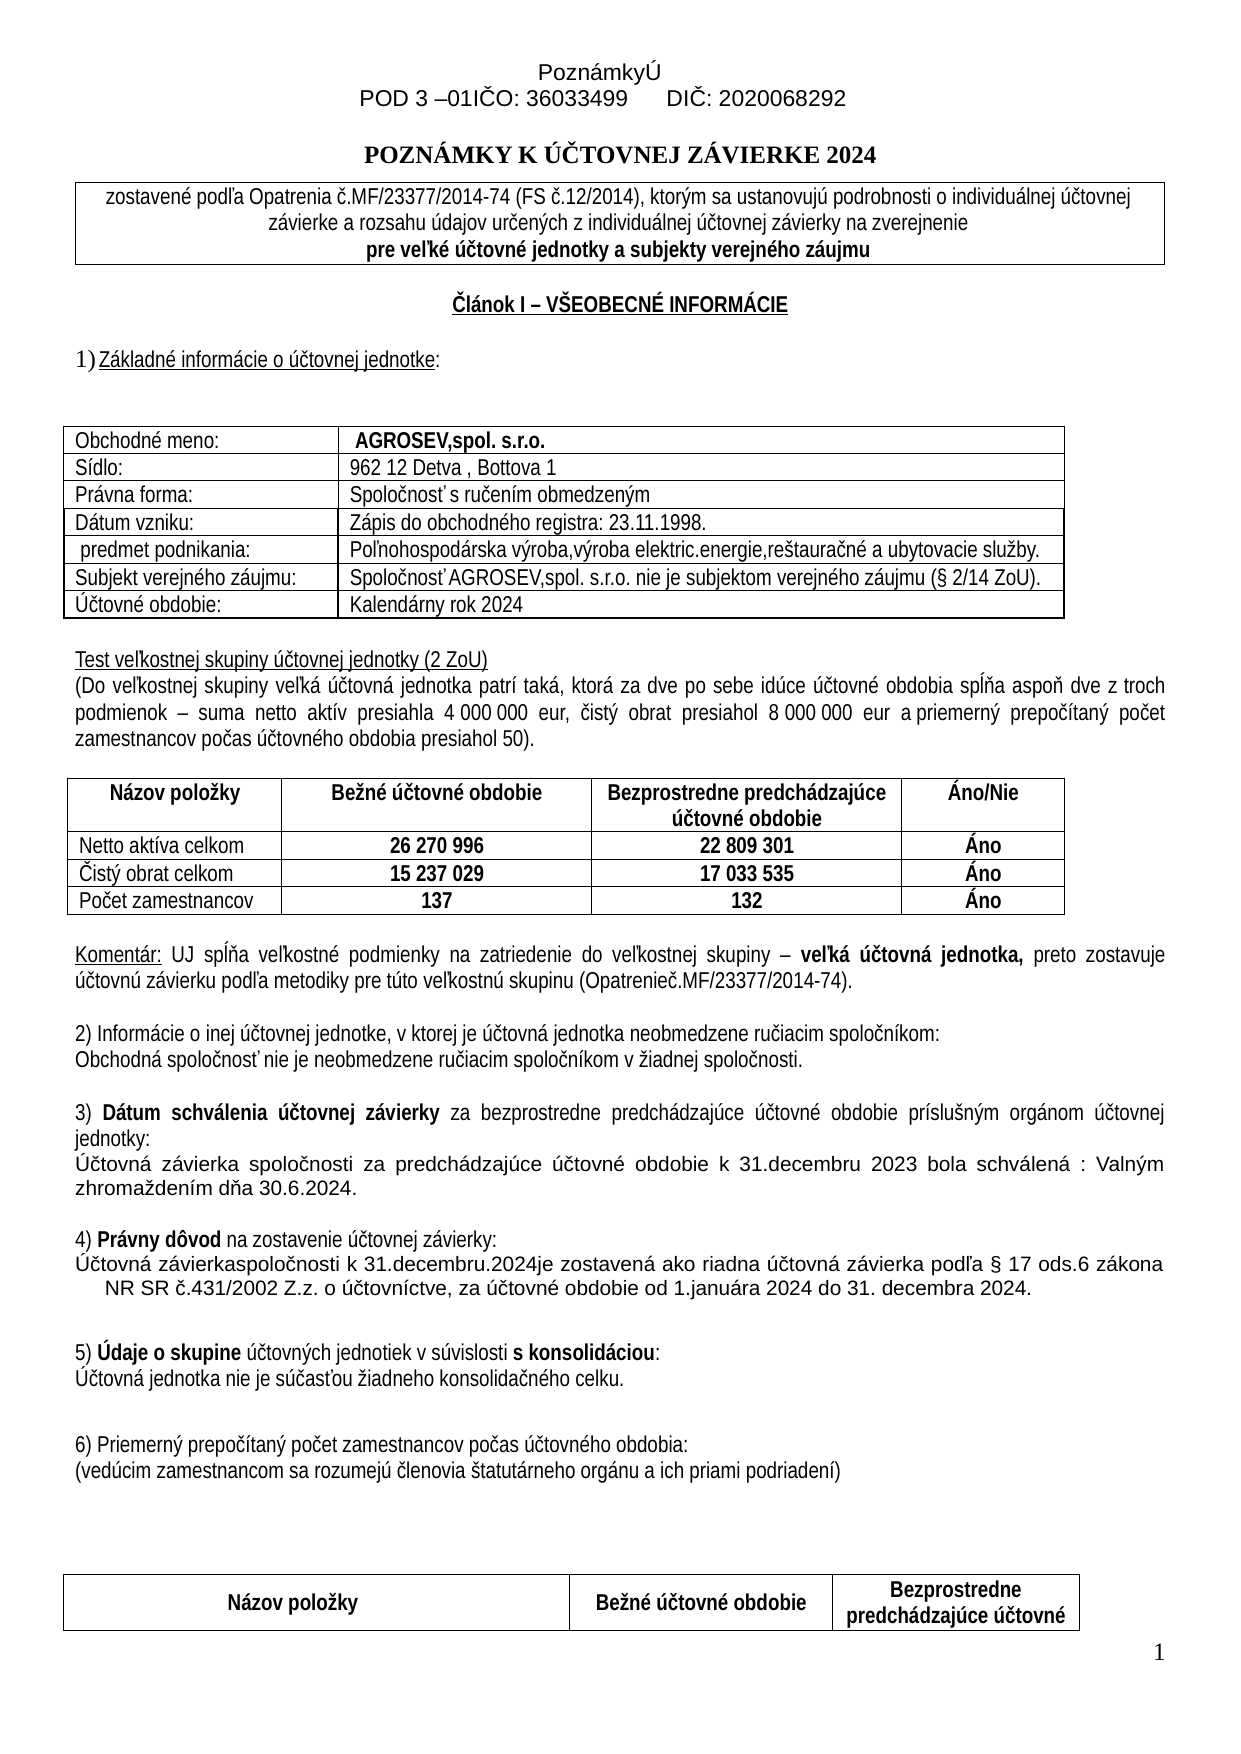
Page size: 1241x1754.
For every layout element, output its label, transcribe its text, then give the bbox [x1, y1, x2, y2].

text Komentár: UJ spĺňa veľkostné podmienky na zatriedenie do veľkostnej skupiny – veľká účtovná jednotka, preto zostavuje účtovnú závierku podľa metodiky pre túto veľkostnú skupinu (Opatrenieč.MF/23377/2014-74). [75, 941, 1165, 993]
table_cell Právna forma: [64, 481, 338, 508]
table_header AGROSEV,spol. s.r.o. [339, 427, 1064, 453]
text 2) Informácie o inej účtovnej jednotke, v ktorej je účtovná jednotka neobmedzene ručiacim spoločníkom: [75, 1020, 1165, 1046]
table_cell Zápis do obchodného registra: 23.11.1998. [339, 509, 1063, 535]
table_cell Áno [902, 887, 1064, 913]
table_header Bežné účtovné obdobie [570, 1575, 832, 1629]
text zostavené podľa Opatrenia č.MF/23377/2014-74 (FS č.12/2014), ktorým sa ustanovujú podrobnosti o individuálnej účtovnej závierke a rozsahu údajov určených z individuálnej účtovnej závierky na zverejnenie [76, 183, 1164, 234]
text Test veľkostnej skupiny účtovnej jednotky (2 ZoU) [75, 646, 1209, 672]
text Účtovná jednotka nie je súčasťou žiadneho konsolidačného celku. [75, 1365, 1165, 1392]
table_header Názov položky [64, 1575, 569, 1629]
table_cell 137 [282, 887, 591, 913]
list Základné informácie o účtovnej jednotke: [75, 344, 1165, 373]
table_cell Spoločnosť s ručením obmedzeným [339, 481, 1064, 508]
table_cell Účtovné obdobie: [65, 591, 337, 617]
text Účtovná závierka spoločnosti za predchádzajúce účtovné obdobie k 31.decembru 2023 bola schválená : Valným zhromaždením dňa 30.6.2024. [75, 1152, 1165, 1199]
table_cell 132 [592, 887, 901, 913]
table_cell Subjekt verejného záujmu: [65, 564, 337, 590]
text 6) Priemerný prepočítaný počet zamestnancov počas účtovného obdobia: [75, 1431, 1165, 1457]
table_cell Spoločnosť AGROSEV,spol. s.r.o. nie je subjektom verejného záujmu (§ 2/14 ZoU). [339, 564, 1063, 590]
table_header Obchodné meno: [64, 427, 338, 453]
table_cell Netto aktíva celkom [68, 832, 281, 859]
table_cell Poľnohospodárska výroba,výroba elektric.energie,reštauračné a ubytovacie služby. [339, 536, 1063, 562]
text Účtovná závierkaspoločnosti k 31.decembru.2024je zostavená ako riadna účtovná závierka podľa § 17 ods.6 zákona NR SR č.431/2002 Z.z. o účtovníctve, za účtovné obdobie od 1.januára 2024 do 31. decembra 2024. [75, 1252, 1165, 1300]
table_header Bežné účtovné obdobie [282, 779, 591, 831]
table_cell 15 237 029 [282, 860, 591, 886]
table_cell Kalendárny rok 2024 [339, 591, 1063, 617]
table_header Bezprostredne predchádzajúce účtovné [833, 1575, 1079, 1629]
text (vedúcim zamestnancom sa rozumejú členovia štatutárneho orgánu a ich priami podriadení) [75, 1457, 1165, 1483]
text 3) Dátum schválenia účtovnej závierky za bezprostredne predchádzajúce účtovné obdobie príslušným orgánom účtovnej jednotky: [75, 1099, 1165, 1152]
subtitle POZNÁMKY K ÚČTOVNEJ ZÁVIERKE 2024 [75, 141, 1165, 169]
text 5) Údaje o skupine účtovných jednotiek v súvislosti s konsolidáciou: [75, 1339, 1165, 1365]
table_cell predmet podnikania: [65, 536, 337, 562]
text pre veľké účtovné jednotky a subjekty verejného záujmu [76, 234, 1164, 264]
table_cell Áno [902, 832, 1064, 859]
table_header Áno/Nie [902, 779, 1064, 831]
table_cell 962 12 Detva , Bottova 1 [339, 454, 1064, 480]
table_header Bezprostredne predchádzajúce účtovné obdobie [592, 779, 901, 831]
text Článok I – VŠEOBECNÉ INFORMÁCIE [75, 291, 1165, 318]
table_header Názov položky [68, 779, 281, 831]
table_cell Áno [902, 860, 1064, 886]
table_cell 22 809 301 [592, 832, 901, 859]
table_cell 17 033 535 [592, 860, 901, 886]
text 4) Právny dôvod na zostavenie účtovnej závierky: [75, 1226, 1214, 1252]
table_cell Počet zamestnancov [68, 887, 281, 913]
table_cell Čistý obrat celkom [68, 860, 281, 886]
text (Do veľkostnej skupiny veľká účtovná jednotka patrí taká, ktorá za dve po sebe idúce účtovné obdobia spĺňa aspoň dve z troch podmienok – suma netto aktív presiahla 4 000 000 eur, čistý obrat presiahol 8 000 000 eur a priemerný prepočítaný počet zamestnancov počas účtovného obdobia presiahol 50). [75, 672, 1165, 751]
text Obchodná spoločnosť nie je neobmedzene ručiacim spoločníkom v žiadnej spoločnosti. [75, 1046, 1165, 1073]
table_cell Dátum vzniku: [65, 509, 337, 535]
table_cell Sídlo: [64, 454, 338, 480]
table_cell 26 270 996 [282, 832, 591, 859]
